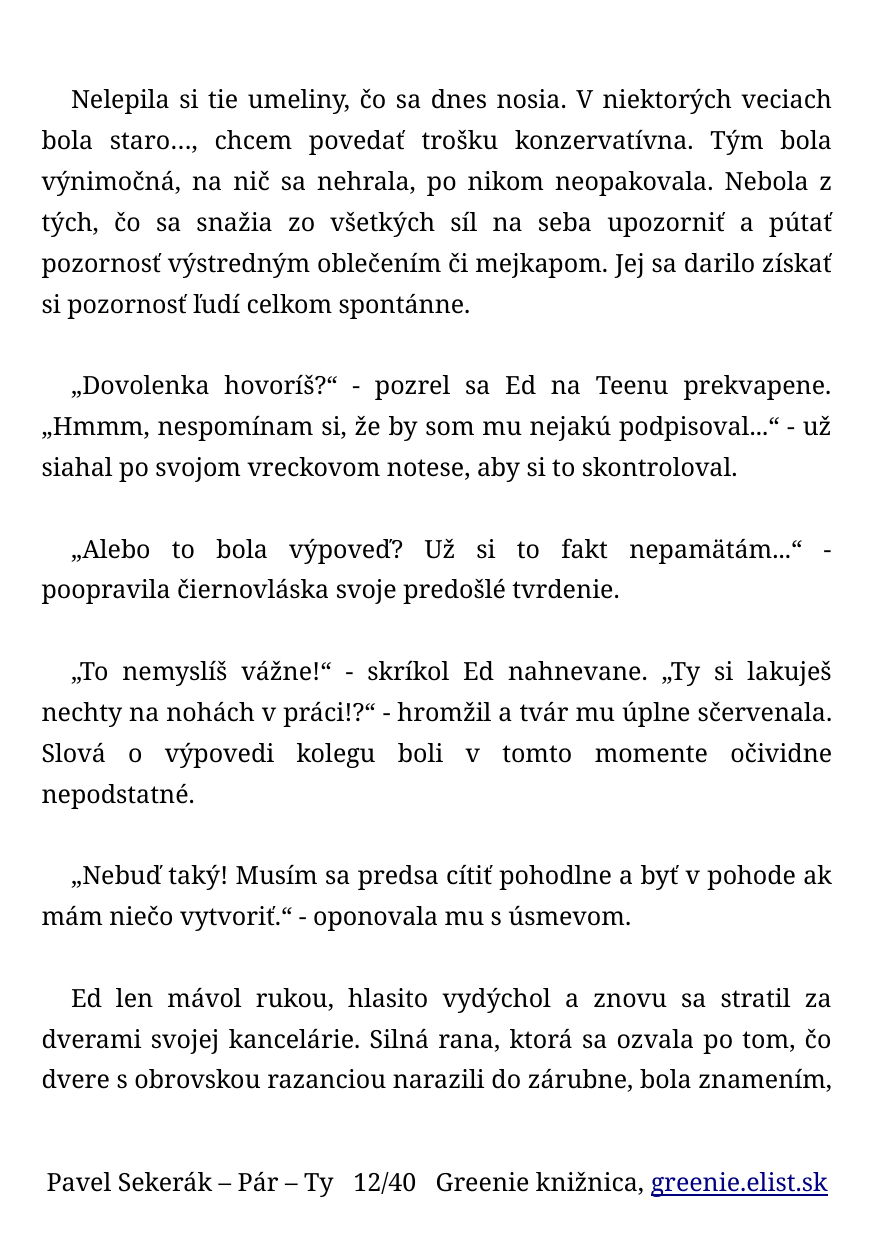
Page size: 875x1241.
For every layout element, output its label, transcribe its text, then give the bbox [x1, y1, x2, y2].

text „Alebo to bola výpoveď? Už si to fakt nepamätám...“ - poopravila čiernovláska svoje predošlé tvrdenie. [41, 531, 833, 606]
text Nelepila si tie umeliny, čo sa dnes nosia. V niektorých veciach bola staro…, chcem povedať trošku konzervatívna. Tým bola výnimočná, na nič sa nehrala, po nikom neopakovala. Nebola z tých, čo sa snažia zo všetkých síl na seba upozorniť a pútať pozornosť výstredným oblečením či mejkapom. Jej sa darilo získať si pozornosť ľudí celkom spontánne. [41, 82, 833, 320]
text „To nemyslíš vážne!“ - skríkol Ed nahnevane. „Ty si lakuješ nechty na nohách v práci!?“ - hromžil a tvár mu úplne sčervenala. Slová o výpovedi kolegu boli v tomto momente očividne nepodstatné. [41, 654, 833, 810]
text „Dovolenka hovoríš?“ - pozrel sa Ed na Teenu prekvapene. „Hmmm, nespomínam si, že by som mu nejakú podpisoval...“ - už siahal po svojom vreckovom notese, aby si to skontroloval. [41, 368, 833, 484]
text Ed len mávol rukou, hlasito vydýchol a znovu sa stratil za dverami svojej kancelárie. Silná rana, ktorá sa ozvala po tom, čo dvere s obrovskou razanciou narazili do zárubne, bola znamením, [41, 981, 833, 1096]
text „Nebuď taký! Musím sa predsa cítiť pohodlne a byť v pohode ak mám niečo vytvoriť.“ - oponovala mu s úsmevom. [41, 858, 833, 933]
